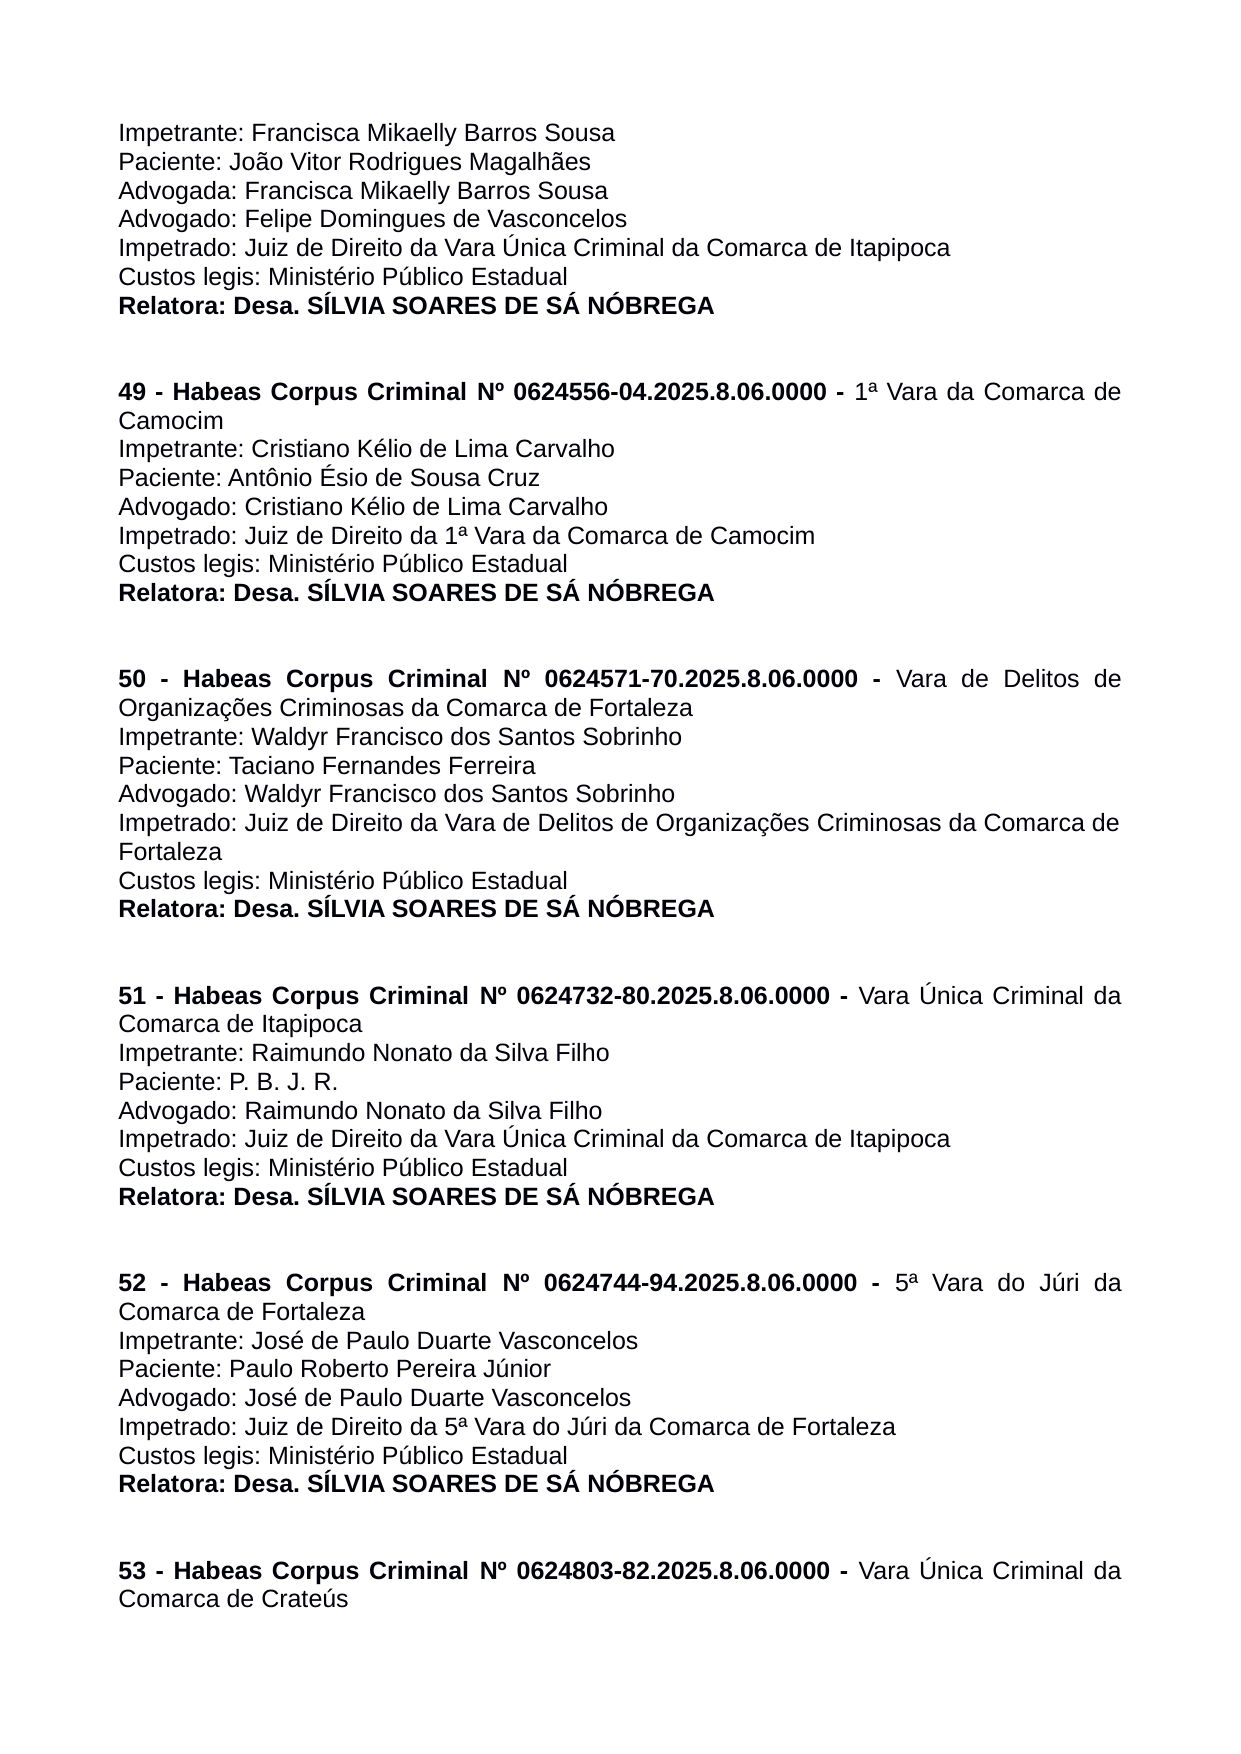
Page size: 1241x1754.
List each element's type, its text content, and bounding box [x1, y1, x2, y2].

text 52 - Habeas Corpus Criminal Nº 0624744-94.2025.8.06.0000 - 5ª Vara do Júri da Comarca de Fortaleza [118, 1268, 1122, 1326]
text Advogado: Cristiano Kélio de Lima Carvalho [118, 492, 1122, 521]
text Advogada: Francisca Mikaelly Barros Sousa [118, 176, 1122, 204]
text Advogado: Raimundo Nonato da Silva Filho [118, 1096, 1122, 1124]
text Relatora: Desa. SÍLVIA SOARES DE SÁ NÓBREGA [118, 291, 1122, 319]
text 50 - Habeas Corpus Criminal Nº 0624571-70.2025.8.06.0000 - Vara de Delitos de Organizações Criminosas da Comarca de Fortaleza [118, 664, 1122, 722]
text Custos legis: Ministério Público Estadual [118, 549, 1122, 578]
text Relatora: Desa. SÍLVIA SOARES DE SÁ NÓBREGA [118, 1469, 1122, 1498]
text Impetrado: Juiz de Direito da Vara de Delitos de Organizações Criminosas da Comarca de Fortaleza [118, 808, 1122, 866]
text 53 - Habeas Corpus Criminal Nº 0624803-82.2025.8.06.0000 - Vara Única Criminal da Comarca de Crateús [118, 1556, 1122, 1613]
text Advogado: Waldyr Francisco dos Santos Sobrinho [118, 779, 1122, 808]
text 49 - Habeas Corpus Criminal Nº 0624556-04.2025.8.06.0000 - 1ª Vara da Comarca de Camocim [118, 377, 1122, 434]
text Relatora: Desa. SÍLVIA SOARES DE SÁ NÓBREGA [118, 1182, 1122, 1211]
text 51 - Habeas Corpus Criminal Nº 0624732-80.2025.8.06.0000 - Vara Única Criminal da Comarca de Itapipoca [118, 981, 1122, 1038]
text Custos legis: Ministério Público Estadual [118, 262, 1122, 291]
text Relatora: Desa. SÍLVIA SOARES DE SÁ NÓBREGA [118, 894, 1122, 923]
text Impetrante: Cristiano Kélio de Lima Carvalho [118, 434, 1122, 463]
text Impetrante: Francisca Mikaelly Barros Sousa [118, 118, 1122, 147]
text Custos legis: Ministério Público Estadual [118, 866, 1122, 894]
text Impetrado: Juiz de Direito da 5ª Vara do Júri da Comarca de Fortaleza [118, 1412, 1122, 1441]
text Advogado: José de Paulo Duarte Vasconcelos [118, 1383, 1122, 1412]
text Paciente: P. B. J. R. [118, 1067, 1122, 1096]
text Impetrante: Raimundo Nonato da Silva Filho [118, 1038, 1122, 1067]
text Advogado: Felipe Domingues de Vasconcelos [118, 204, 1122, 233]
text Impetrante: Waldyr Francisco dos Santos Sobrinho [118, 722, 1122, 751]
text Relatora: Desa. SÍLVIA SOARES DE SÁ NÓBREGA [118, 578, 1122, 607]
text Impetrado: Juiz de Direito da 1ª Vara da Comarca de Camocim [118, 521, 1122, 549]
text Impetrante: José de Paulo Duarte Vasconcelos [118, 1326, 1122, 1354]
text Paciente: Taciano Fernandes Ferreira [118, 751, 1122, 779]
text Impetrado: Juiz de Direito da Vara Única Criminal da Comarca de Itapipoca [118, 1124, 1122, 1153]
text Impetrado: Juiz de Direito da Vara Única Criminal da Comarca de Itapipoca [118, 233, 1122, 262]
text Custos legis: Ministério Público Estadual [118, 1153, 1122, 1182]
text Paciente: Antônio Ésio de Sousa Cruz [118, 463, 1122, 492]
text Custos legis: Ministério Público Estadual [118, 1441, 1122, 1469]
text Paciente: Paulo Roberto Pereira Júnior [118, 1354, 1122, 1383]
text Paciente: João Vitor Rodrigues Magalhães [118, 147, 1122, 176]
